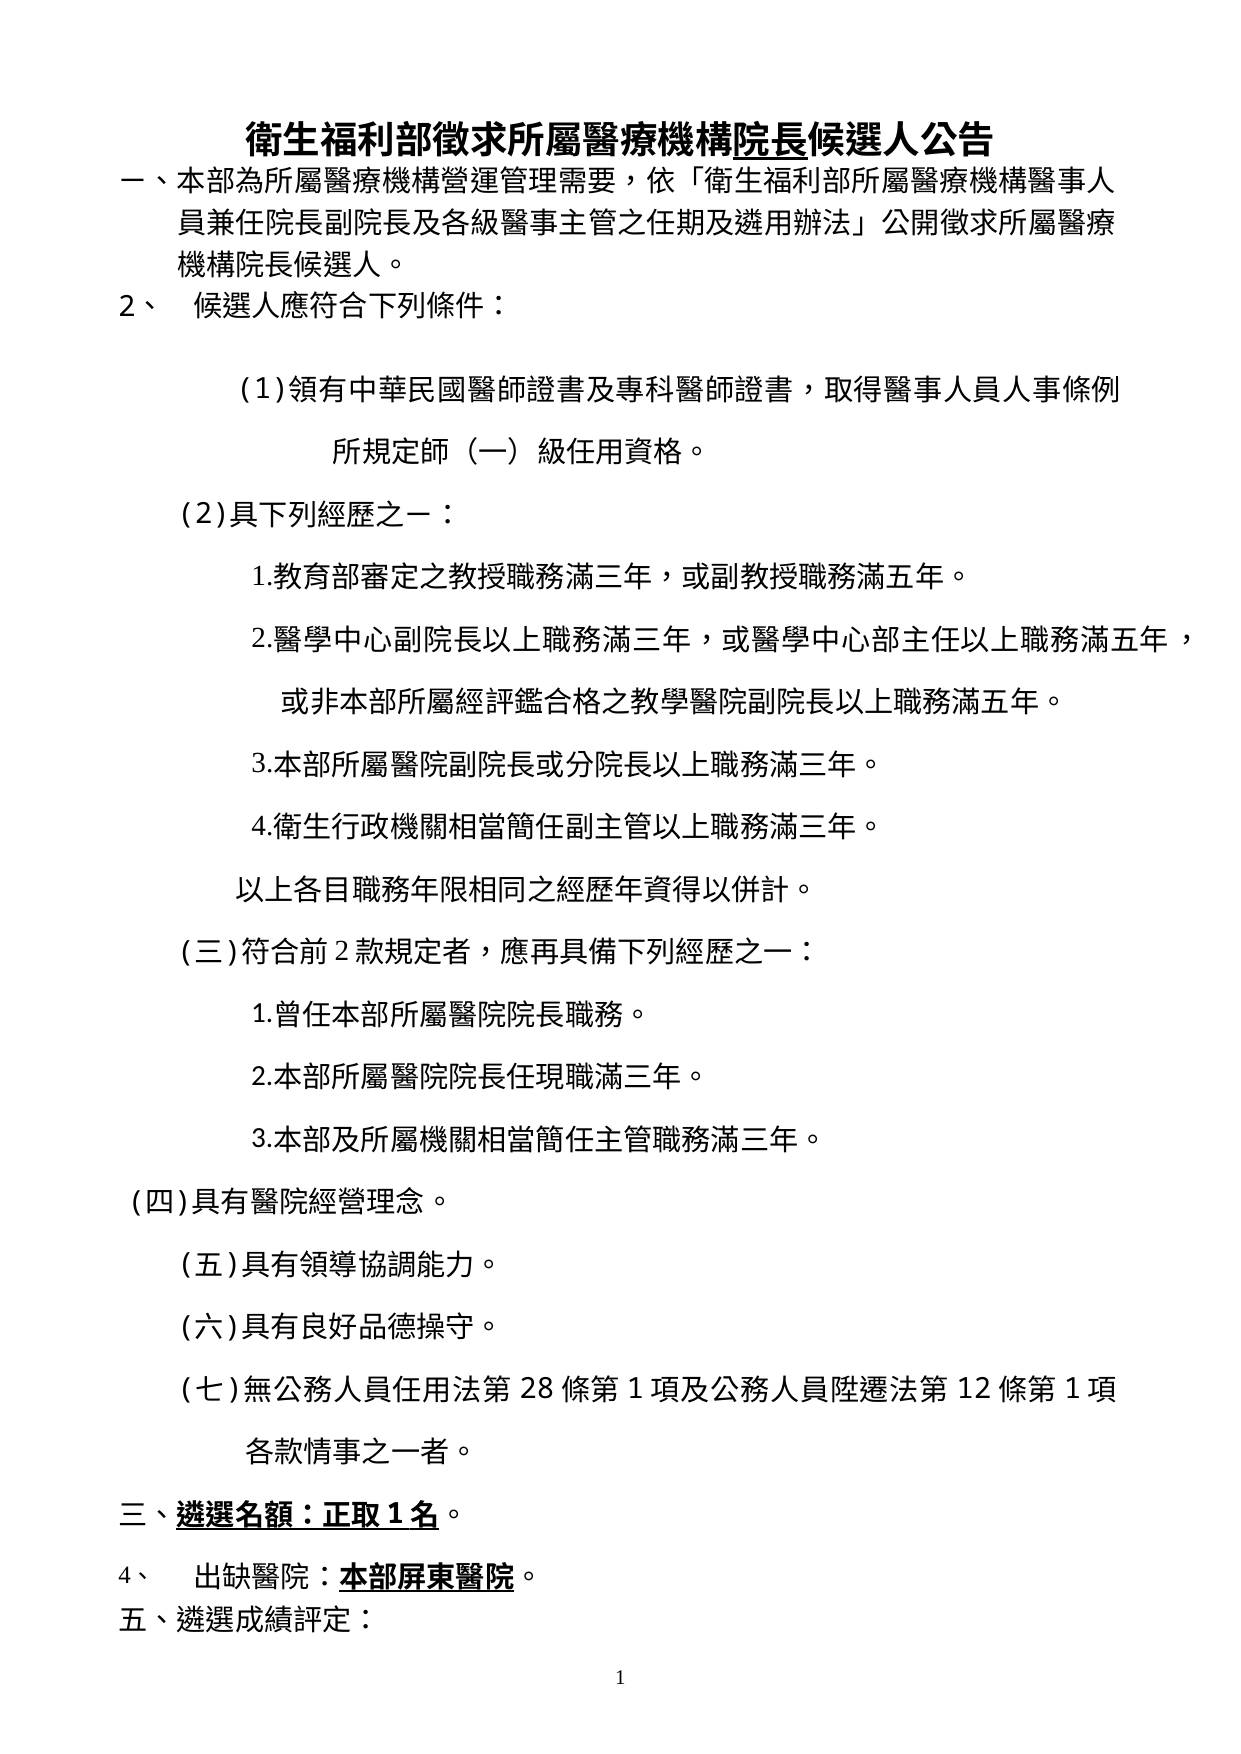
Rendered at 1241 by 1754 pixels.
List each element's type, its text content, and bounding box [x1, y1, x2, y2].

list 候選人應符合下列條件： [118, 283, 1118, 325]
text (七)無公務人員任用法第28條第1項及公務人員陞遷法第12條第1項各款情事之一者。 [177, 1346, 1118, 1471]
text 4.衛生行政機關相當簡任副主管以上職務滿三年。 [251, 783, 1172, 846]
text 以上各目職務年限相同之經歷年資得以併計。 [177, 846, 1122, 908]
text 三、遴選名額：正取1名。 [118, 1471, 1122, 1533]
text (六)具有良好品德操守。 [177, 1283, 1118, 1346]
text ㄧ、本部為所屬醫療機構營運管理需要，依「衛生福利部所屬醫療機構醫事人員兼任院長副院長及各級醫事主管之任期及遴用辦法」公開徵求所屬醫療機構院長候選人。 [118, 158, 1118, 283]
list 領有中華民國醫師證書及專科醫師證書，取得醫事人員人事條例所規定師（一）級任用資格。 [236, 346, 1122, 471]
text 衛生福利部徵求所屬醫療機構院長候選人公告 [118, 96, 1122, 158]
list 出缺醫院：本部屏東醫院。 [118, 1533, 1122, 1596]
text 1.曾任本部所屬醫院院長職務。 [251, 971, 1118, 1033]
text 3.本部所屬醫院副院長或分院長以上職務滿三年。 [251, 721, 1172, 783]
text (三)符合前2款規定者，應再具備下列經歷之一： [177, 908, 1122, 971]
text 2.本部所屬醫院院長任現職滿三年。 [251, 1033, 1118, 1096]
text 2.醫學中心副院長以上職務滿三年，或醫學中心部主任以上職務滿五年，或非本部所屬經評鑑合格之教學醫院副院長以上職務滿五年。 [251, 596, 1172, 721]
text 五、遴選成績評定： [118, 1596, 1118, 1639]
text (五)具有領導協調能力。 [177, 1221, 1118, 1283]
text 3.本部及所屬機關相當簡任主管職務滿三年。 [251, 1096, 1118, 1158]
text (四)具有醫院經營理念。 [118, 1158, 1118, 1221]
text 1.教育部審定之教授職務滿三年，或副教授職務滿五年。 [251, 533, 1172, 596]
list 具下列經歷之ㄧ： [177, 471, 1122, 533]
